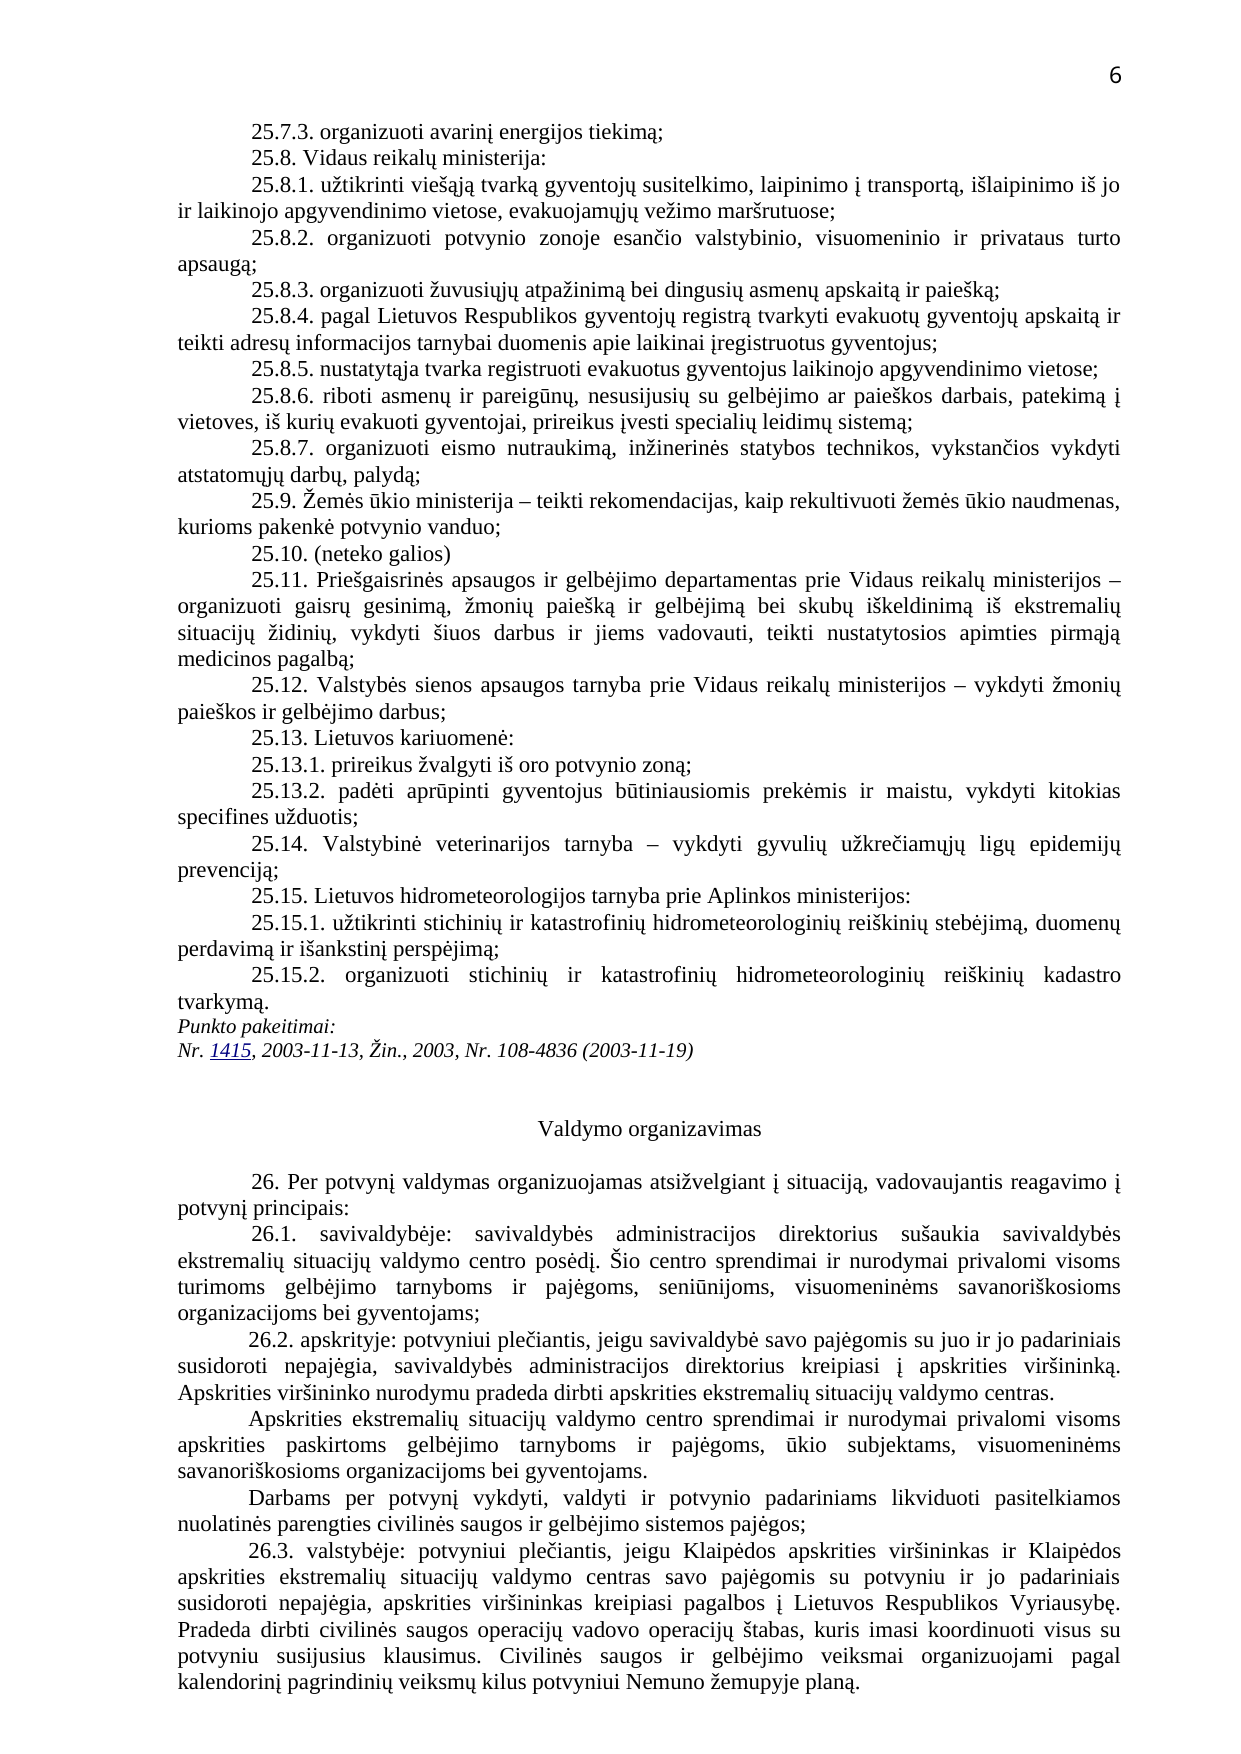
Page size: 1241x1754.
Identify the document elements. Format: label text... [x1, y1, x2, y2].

text 26.2. apskrityje: potvyniui plečiantis, jeigu savivaldybė savo pajėgomis su juo ir jo padariniais susidoroti nepajėgia, savivaldybės administracijos direktorius kreipiasi į apskrities viršininką. Apskrities viršininko nurodymu pradeda dirbti apskrities ekstremalių situacijų valdymo centras. [177, 1326, 1122, 1405]
text 25.8.2. organizuoti potvynio zonoje esančio valstybinio, visuomeninio ir privataus turto apsaugą; [177, 223, 1122, 276]
text 25.15.1. užtikrinti stichinių ir katastrofinių hidrometeorologinių reiškinių stebėjimą, duomenų perdavimą ir išankstinį perspėjimą; [177, 909, 1122, 961]
text 25.9. Žemės ūkio ministerija – teikti rekomendacijas, kaip rekultivuoti žemės ūkio naudmenas, kurioms pakenkė potvynio vanduo; [177, 487, 1122, 540]
text 26. Per potvynį valdymas organizuojamas atsižvelgiant į situaciją, vadovaujantis reagavimo į potvynį principais: [177, 1168, 1122, 1220]
text 25.8.3. organizuoti žuvusiųjų atpažinimą bei dingusių asmenų apskaitą ir paiešką; [177, 276, 1122, 303]
text 25.11. Priešgaisrinės apsaugos ir gelbėjimo departamentas prie Vidaus reikalų ministerijos – organizuoti gaisrų gesinimą, žmonių paiešką ir gelbėjimą bei skubų iškeldinimą iš ekstremalių situacijų židinių, vykdyti šiuos darbus ir jiems vadovauti, teikti nustatytosios apimties pirmąją medicinos pagalbą; [177, 566, 1122, 672]
text 25.14. Valstybinė veterinarijos tarnyba – vykdyti gyvulių užkrečiamųjų ligų epidemijų prevenciją; [177, 830, 1122, 882]
text 25.13. Lietuvos kariuomenė: [177, 724, 1122, 751]
text Apskrities ekstremalių situacijų valdymo centro sprendimai ir nurodymai privalomi visoms apskrities paskirtoms gelbėjimo tarnyboms ir pajėgoms, ūkio subjektams, visuomeninėms savanoriškosioms organizacijoms bei gyventojams. [177, 1405, 1122, 1484]
text Punkto pakeitimai: [177, 1014, 1122, 1038]
text Darbams per potvynį vykdyti, valdyti ir potvynio padariniams likviduoti pasitelkiamos nuolatinės parengties civilinės saugos ir gelbėjimo sistemos pajėgos; [177, 1484, 1122, 1537]
text Nr. 1415, 2003-11-13, Žin., 2003, Nr. 108-4836 (2003-11-19) [177, 1038, 1122, 1062]
text 25.10. (neteko galios) [177, 540, 1122, 566]
text 25.15.2. organizuoti stichinių ir katastrofinių hidrometeorologinių reiškinių kadastro tvarkymą. [177, 961, 1122, 1014]
text 26.1. savivaldybėje: savivaldybės administracijos direktorius sušaukia savivaldybės ekstremalių situacijų valdymo centro posėdį. Šio centro sprendimai ir nurodymai privalomi visoms turimoms gelbėjimo tarnyboms ir pajėgoms, seniūnijoms, visuomeninėms savanoriškosioms organizacijoms bei gyventojams; [177, 1220, 1122, 1326]
text 25.12. Valstybės sienos apsaugos tarnyba prie Vidaus reikalų ministerijos – vykdyti žmonių paieškos ir gelbėjimo darbus; [177, 672, 1122, 724]
text 25.8.7. organizuoti eismo nutraukimą, inžinerinės statybos technikos, vykstančios vykdyti atstatomųjų darbų, palydą; [177, 434, 1122, 487]
text 26.3. valstybėje: potvyniui plečiantis, jeigu Klaipėdos apskrities viršininkas ir Klaipėdos apskrities ekstremalių situacijų valdymo centras savo pajėgomis su potvyniu ir jo padariniais susidoroti nepajėgia, apskrities viršininkas kreipiasi pagalbos į Lietuvos Respublikos Vyriausybę. Pradeda dirbti civilinės saugos operacijų vadovo operacijų štabas, kuris imasi koordinuoti visus su potvyniu susijusius klausimus. Civilinės saugos ir gelbėjimo veiksmai organizuojami pagal kalendorinį pagrindinių veiksmų kilus potvyniui Nemuno žemupyje planą. [177, 1537, 1122, 1695]
text 25.8.6. riboti asmenų ir pareigūnų, nesusijusių su gelbėjimo ar paieškos darbais, patekimą į vietoves, iš kurių evakuoti gyventojai, prireikus įvesti specialių leidimų sistemą; [177, 382, 1122, 434]
text 25.13.1. prireikus žvalgyti iš oro potvynio zoną; [177, 751, 1122, 777]
text 25.8. Vidaus reikalų ministerija: [177, 144, 1122, 171]
subtitle Valdymo organizavimas [177, 1115, 1122, 1141]
text 25.15. Lietuvos hidrometeorologijos tarnyba prie Aplinkos ministerijos: [177, 882, 1122, 909]
text 25.13.2. padėti aprūpinti gyventojus būtiniausiomis prekėmis ir maistu, vykdyti kitokias specifines užduotis; [177, 777, 1122, 830]
text 25.7.3. organizuoti avarinį energijos tiekimą; [177, 118, 1122, 144]
text 25.8.1. užtikrinti viešąją tvarką gyventojų susitelkimo, laipinimo į transportą, išlaipinimo iš jo ir laikinojo apgyvendinimo vietose, evakuojamųjų vežimo maršrutuose; [177, 171, 1122, 223]
text 25.8.4. pagal Lietuvos Respublikos gyventojų registrą tvarkyti evakuotų gyventojų apskaitą ir teikti adresų informacijos tarnybai duomenis apie laikinai įregistruotus gyventojus; [177, 303, 1122, 355]
text 25.8.5. nustatytąja tvarka registruoti evakuotus gyventojus laikinojo apgyvendinimo vietose; [177, 355, 1122, 382]
